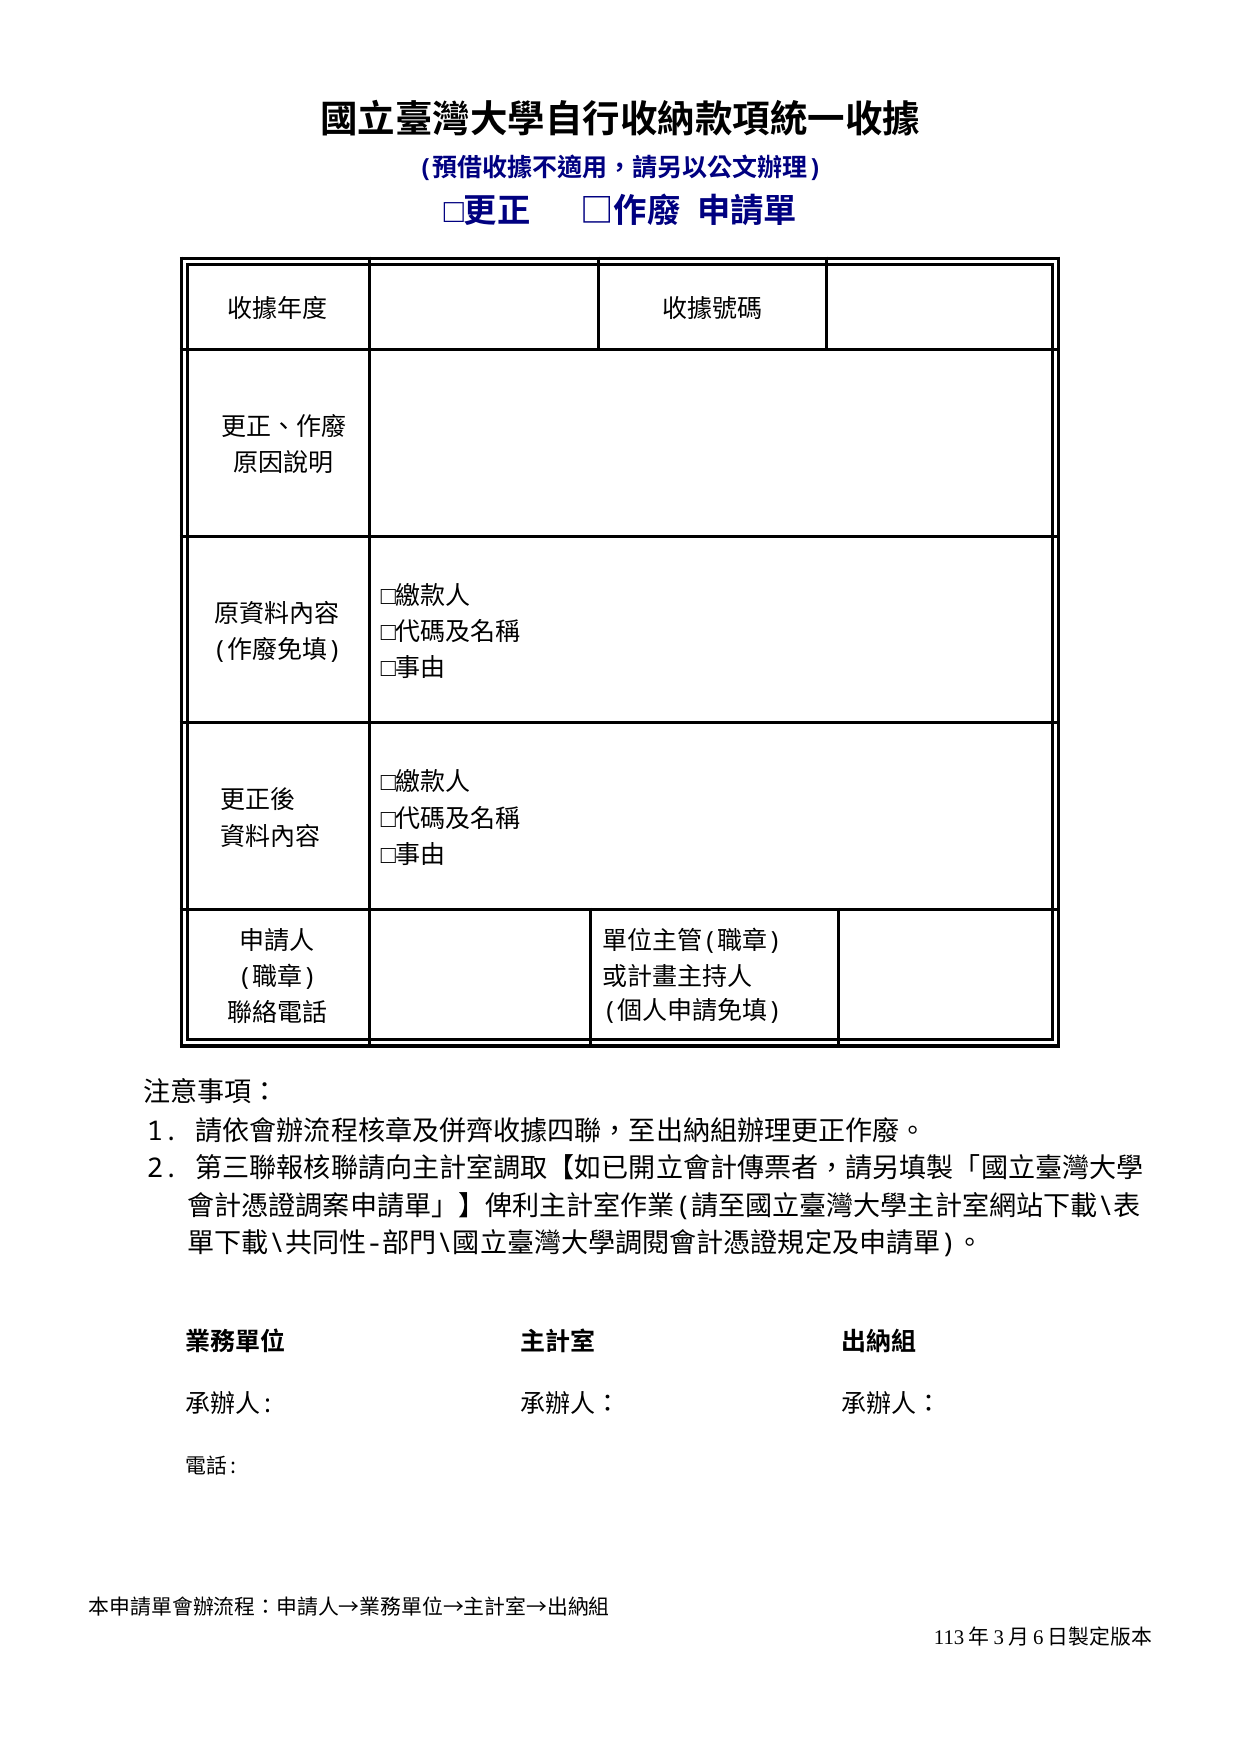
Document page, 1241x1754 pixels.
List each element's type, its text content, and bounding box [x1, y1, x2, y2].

table_header [828, 266, 1051, 348]
text (預借收據不適用，請另以公文辦理) [89, 148, 1152, 184]
table_cell 原資料內容 (作廢免填) [189, 538, 368, 721]
table_cell □繳款人 □代碼及名稱 □事由 [371, 538, 1051, 721]
table_header [371, 266, 597, 348]
table_cell 更正、作廢 原因說明 [189, 351, 368, 534]
table_cell [371, 911, 589, 1038]
table_header 出納組 [830, 1298, 1152, 1360]
table_cell 承辦人： [509, 1360, 830, 1547]
table_cell 承辦人: 電話: [174, 1360, 509, 1547]
table_header 主計室 [509, 1298, 830, 1360]
text □更正 □作廢 申請單 [89, 184, 1152, 232]
table_header 業務單位 [174, 1298, 509, 1360]
text 1. 請依會辦流程核章及併齊收據四聯，至出納組辦理更正作廢。 [147, 1110, 1152, 1147]
table_cell 單位主管(職章) 或計畫主持人 (個人申請免填) [592, 911, 837, 1038]
table_cell 更正後 資料內容 [189, 724, 368, 908]
table_header 收據號碼 [600, 266, 825, 348]
table_cell 申請人 (職章) 聯絡電話 [189, 911, 368, 1038]
table_cell □繳款人 □代碼及名稱 □事由 [371, 724, 1051, 908]
table_cell 承辦人： [830, 1360, 1152, 1547]
table_cell [371, 351, 1051, 534]
text 2. 第三聯報核聯請向主計室調取【如已開立會計傳票者，請另填製「國立臺灣大學會計憑證調案申請單」】俾利主計室作業(請至國立臺灣大學主計室網站下載\表單下載\共同性-部門\國立臺灣大學調閱會計憑證規定及申請單)。 [147, 1147, 1152, 1260]
table_header [828, 260, 1056, 348]
table_header 收據年度 [185, 260, 368, 348]
table_cell [840, 911, 1051, 1038]
text 注意事項： [89, 1047, 1152, 1110]
